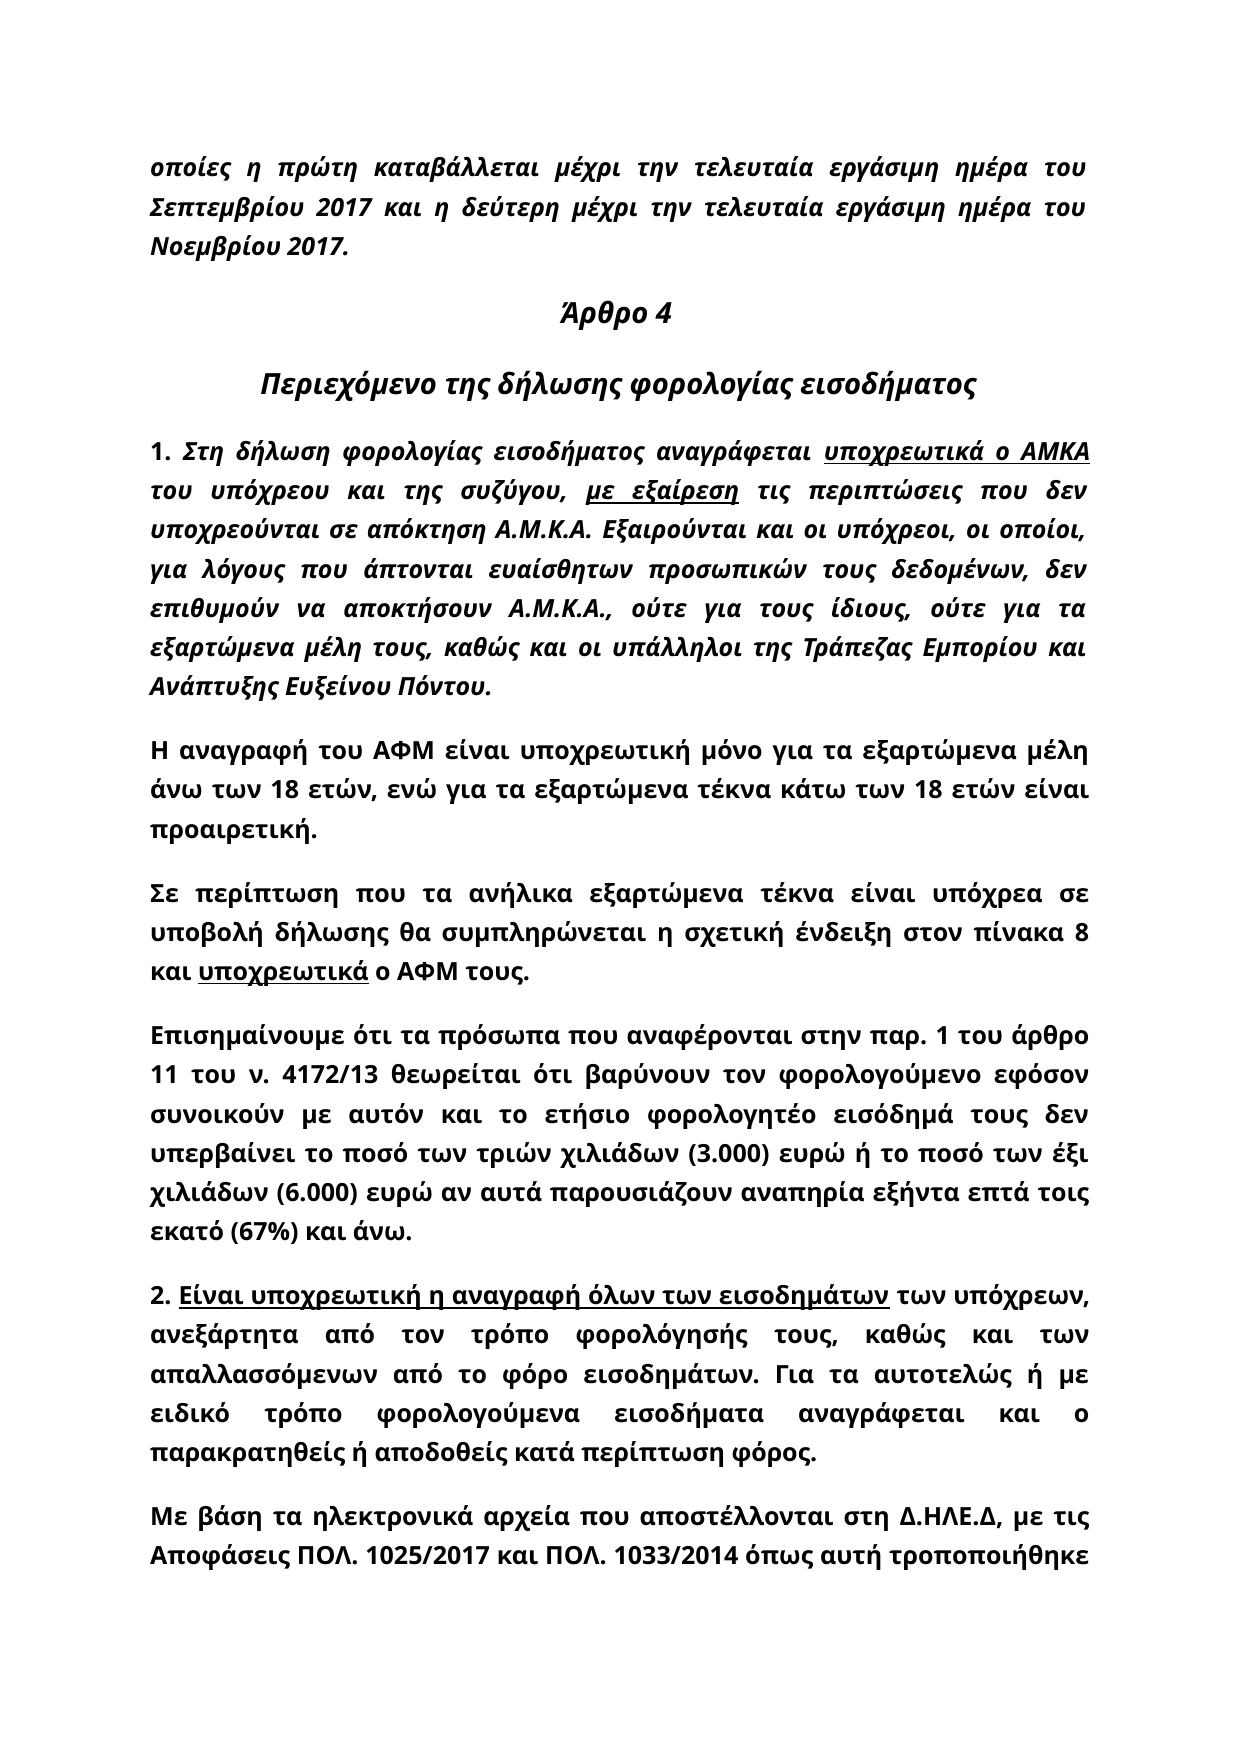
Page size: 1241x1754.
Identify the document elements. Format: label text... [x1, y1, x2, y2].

text Με βάση τα ηλεκτρονικά αρχεία που αποστέλλονται στη Δ.ΗΛΕ.Δ, με τις Αποφάσεις ΠΟΛ. 1025/2017 και ΠΟΛ. 1033/2014 όπως αυτή τροποποιήθηκε [150, 1499, 1090, 1572]
text 2. Είναι υποχρεωτική η αναγραφή όλων των εισοδημάτων των υπόχρεων, ανεξάρτητα από τον τρόπο φορολόγησής τους, καθώς και των απαλλασσόμενων από το φόρο εισοδημάτων. Για τα αυτοτελώς ή με ειδικό τρόπο φορολογούμενα εισοδήματα αναγράφεται και ο παρακρατηθείς ή αποδοθείς κατά περίπτωση φόρος. [150, 1278, 1090, 1469]
text Σε περίπτωση που τα ανήλικα εξαρτώμενα τέκνα είναι υπόχρεα σε υποβολή δήλωσης θα συμπληρώνεται η σχετική ένδειξη στον πίνακα 8 και υποχρεωτικά ο ΑΦΜ τους. [150, 875, 1090, 988]
subtitle Περιεχόμενο της δήλωσης φορολογίας εισοδήματος [150, 363, 1090, 403]
text Η αναγραφή του ΑΦΜ είναι υποχρεωτική μόνο για τα εξαρτώμενα μέλη άνω των 18 ετών, ενώ για τα εξαρτώμενα τέκνα κάτω των 18 ετών είναι προαιρετική. [150, 733, 1090, 845]
text 1. Στη δήλωση φορολογίας εισοδήματος αναγράφεται υποχρεωτικά ο ΑΜΚΑ του υπόχρεου και της συζύγου, με εξαίρεση τις περιπτώσεις που δεν υποχρεούνται σε απόκτηση Α.Μ.Κ.Α. Εξαιρούνται και οι υπόχρεοι, οι οποίοι, για λόγους που άπτονται ευαίσθητων προσωπικών τους δεδομένων, δεν επιθυμούν να αποκτήσουν Α.Μ.Κ.Α., ούτε για τους ίδιους, ούτε για τα εξαρτώμενα μέλη τους, καθώς και οι υπάλληλοι της Τράπεζας Εμπορίου και Ανάπτυξης Ευξείνου Πόντου. [150, 434, 1090, 703]
text Επισημαίνουμε ότι τα πρόσωπα που αναφέρονται στην παρ. 1 του άρθρο 11 του ν. 4172/13 θεωρείται ότι βαρύνουν τον φορολογούμενο εφόσον συνοικούν με αυτόν και το ετήσιο φορολογητέο εισόδημά τους δεν υπερβαίνει το ποσό των τριών χιλιάδων (3.000) ευρώ ή το ποσό των έξι χιλιάδων (6.000) ευρώ αν αυτά παρουσιάζουν αναπηρία εξήντα επτά τοις εκατό (67%) και άνω. [150, 1018, 1090, 1248]
subtitle Άρθρο 4 [150, 292, 1090, 332]
text οποίες η πρώτη καταβάλλεται μέχρι την τελευταία εργάσιμη ημέρα του Σεπτεμβρίου 2017 και η δεύτερη μέχρι την τελευταία εργάσιμη ημέρα του Νοεμβρίου 2017. [150, 150, 1090, 262]
